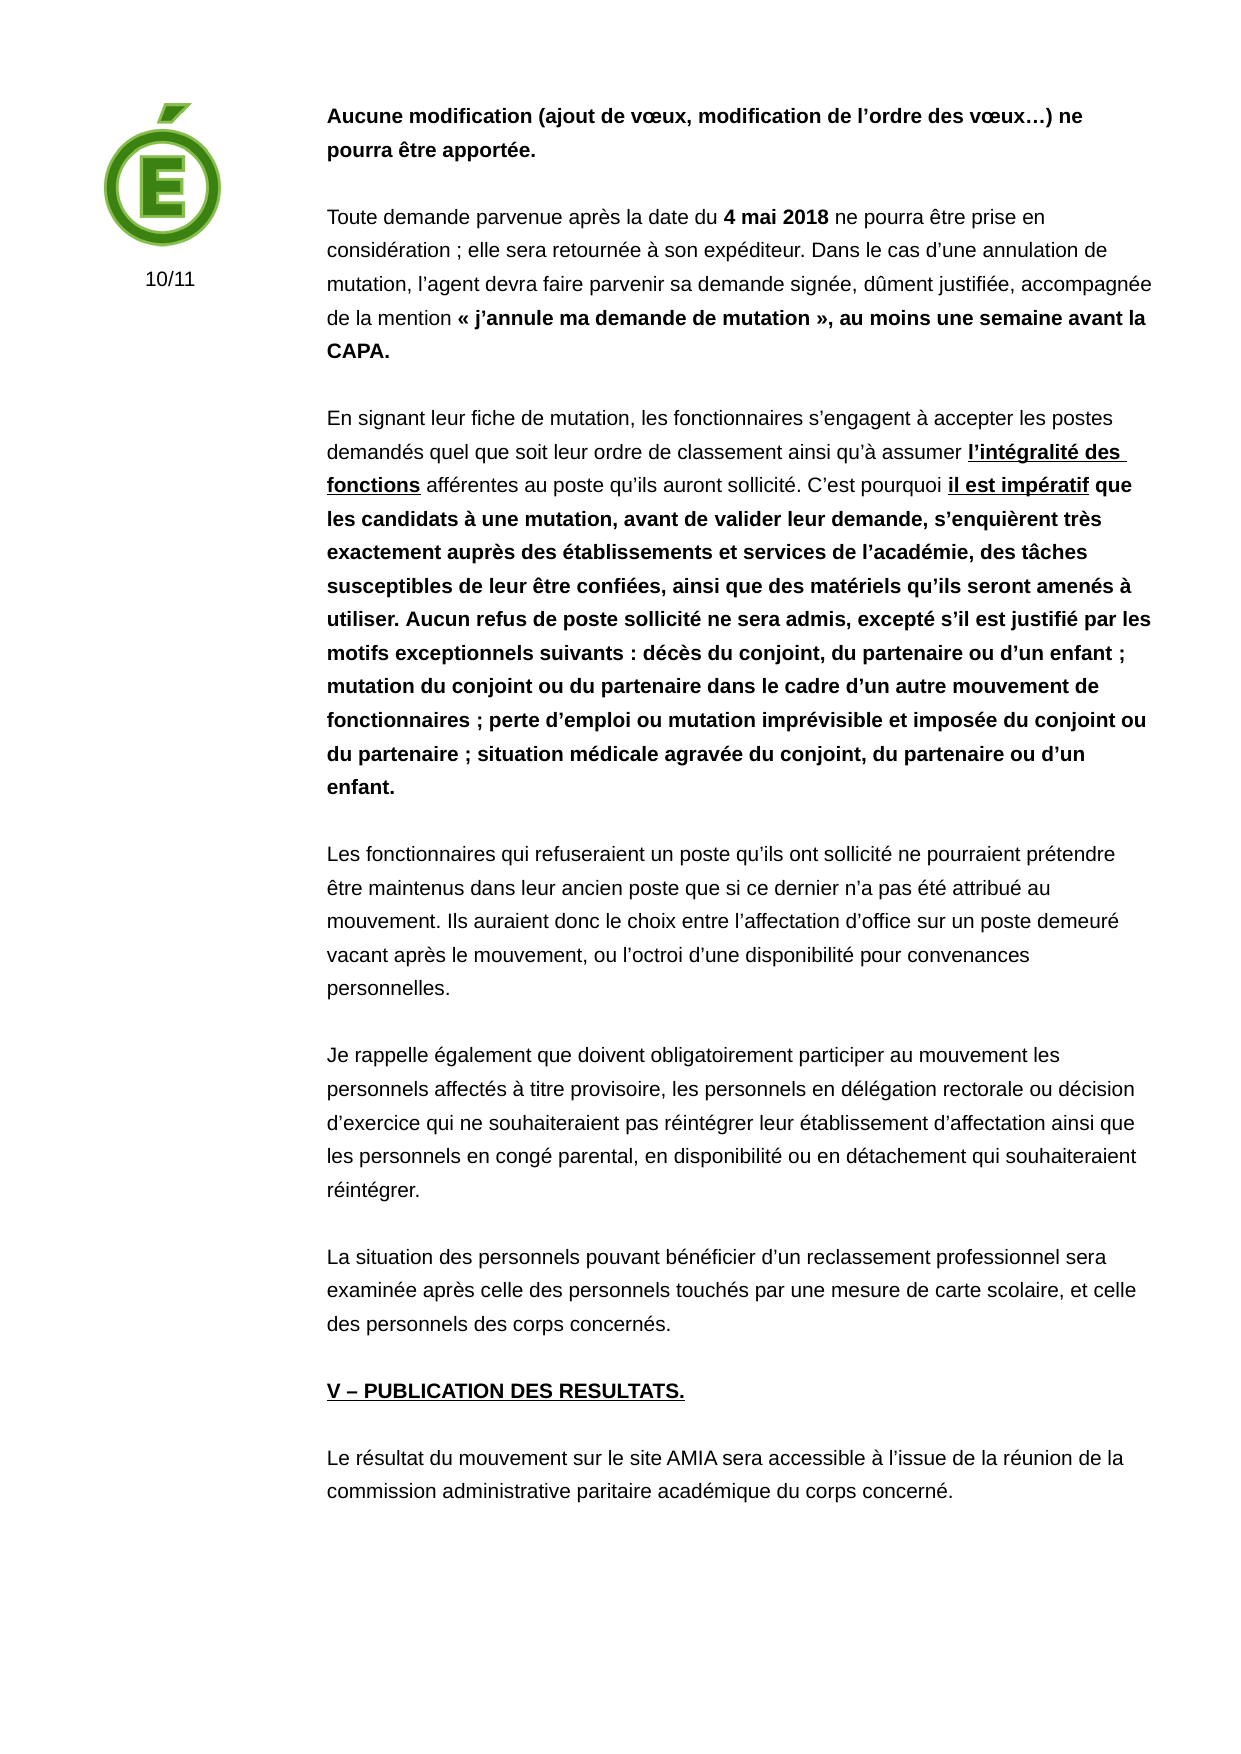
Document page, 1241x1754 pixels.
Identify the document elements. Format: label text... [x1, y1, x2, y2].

text Aucune modification (ajout de vœux, modification de l’ordre des vœux…) ne pourra être apportée. [327, 104, 1155, 162]
text La situation des personnels pouvant bénéficier d’un reclassement professionnel sera examinée après celle des personnels touchés par une mesure de carte scolaire, et celle des personnels des corps concernés. [327, 1244, 1155, 1336]
picture [103, 103, 222, 247]
text En signant leur fiche de mutation, les fonctionnaires s’engagent à accepter les postes demandés quel que soit leur ordre de classement ainsi qu’à assumer l’intégralité des fonctions afférentes au poste qu’ils auront sollicité. C’est pourquoi il est impératif que les candidats à une mutation, avant de valider leur demande, s’enquièrent très exactement auprès des établissements et services de l’académie, des tâches susceptibles de leur être confiées, ainsi que des matériels qu’ils seront amenés à utiliser. Aucun refus de poste sollicité ne sera admis, excepté s’il est justifié par les motifs exceptionnels suivants : décès du conjoint, du partenaire ou d’un enfant ; mutation du conjoint ou du partenaire dans le cadre d’un autre mouvement de fonctionnaires ; perte d’emploi ou mutation imprévisible et imposée du conjoint ou du partenaire ; situation médicale agravée du conjoint, du partenaire ou d’un enfant. [327, 406, 1155, 799]
text Les fonctionnaires qui refuseraient un poste qu’ils ont sollicité ne pourraient prétendre être maintenus dans leur ancien poste que si ce dernier n’a pas été attribué au mouvement. Ils auraient donc le choix entre l’affectation d’office sur un poste demeuré vacant après le mouvement, ou l’octroi d’une disponibilité pour convenances personnelles. [327, 842, 1155, 1000]
text Le résultat du mouvement sur le site AMIA sera accessible à l’issue de la réunion de la commission administrative paritaire académique du corps concerné. [327, 1446, 1155, 1503]
text Je rappelle également que doivent obligatoirement participer au mouvement les personnels affectés à titre provisoire, les personnels en délégation rectorale ou décision d’exercice qui ne souhaiteraient pas réintégrer leur établissement d’affectation ainsi que les personnels en congé parental, en disponibilité ou en détachement qui souhaiteraient réintégrer. [327, 1043, 1155, 1201]
text V – PUBLICATION DES RESULTATS. [327, 1379, 1155, 1403]
text Toute demande parvenue après la date du 4 mai 2018 ne pourra être prise en considération ; elle sera retournée à son expéditeur. Dans le cas d’une annulation de mutation, l’agent devra faire parvenir sa demande signée, dûment justifiée, accompagnée de la mention « j’annule ma demande de mutation », au moins une semaine avant la CAPA. [327, 205, 1155, 363]
